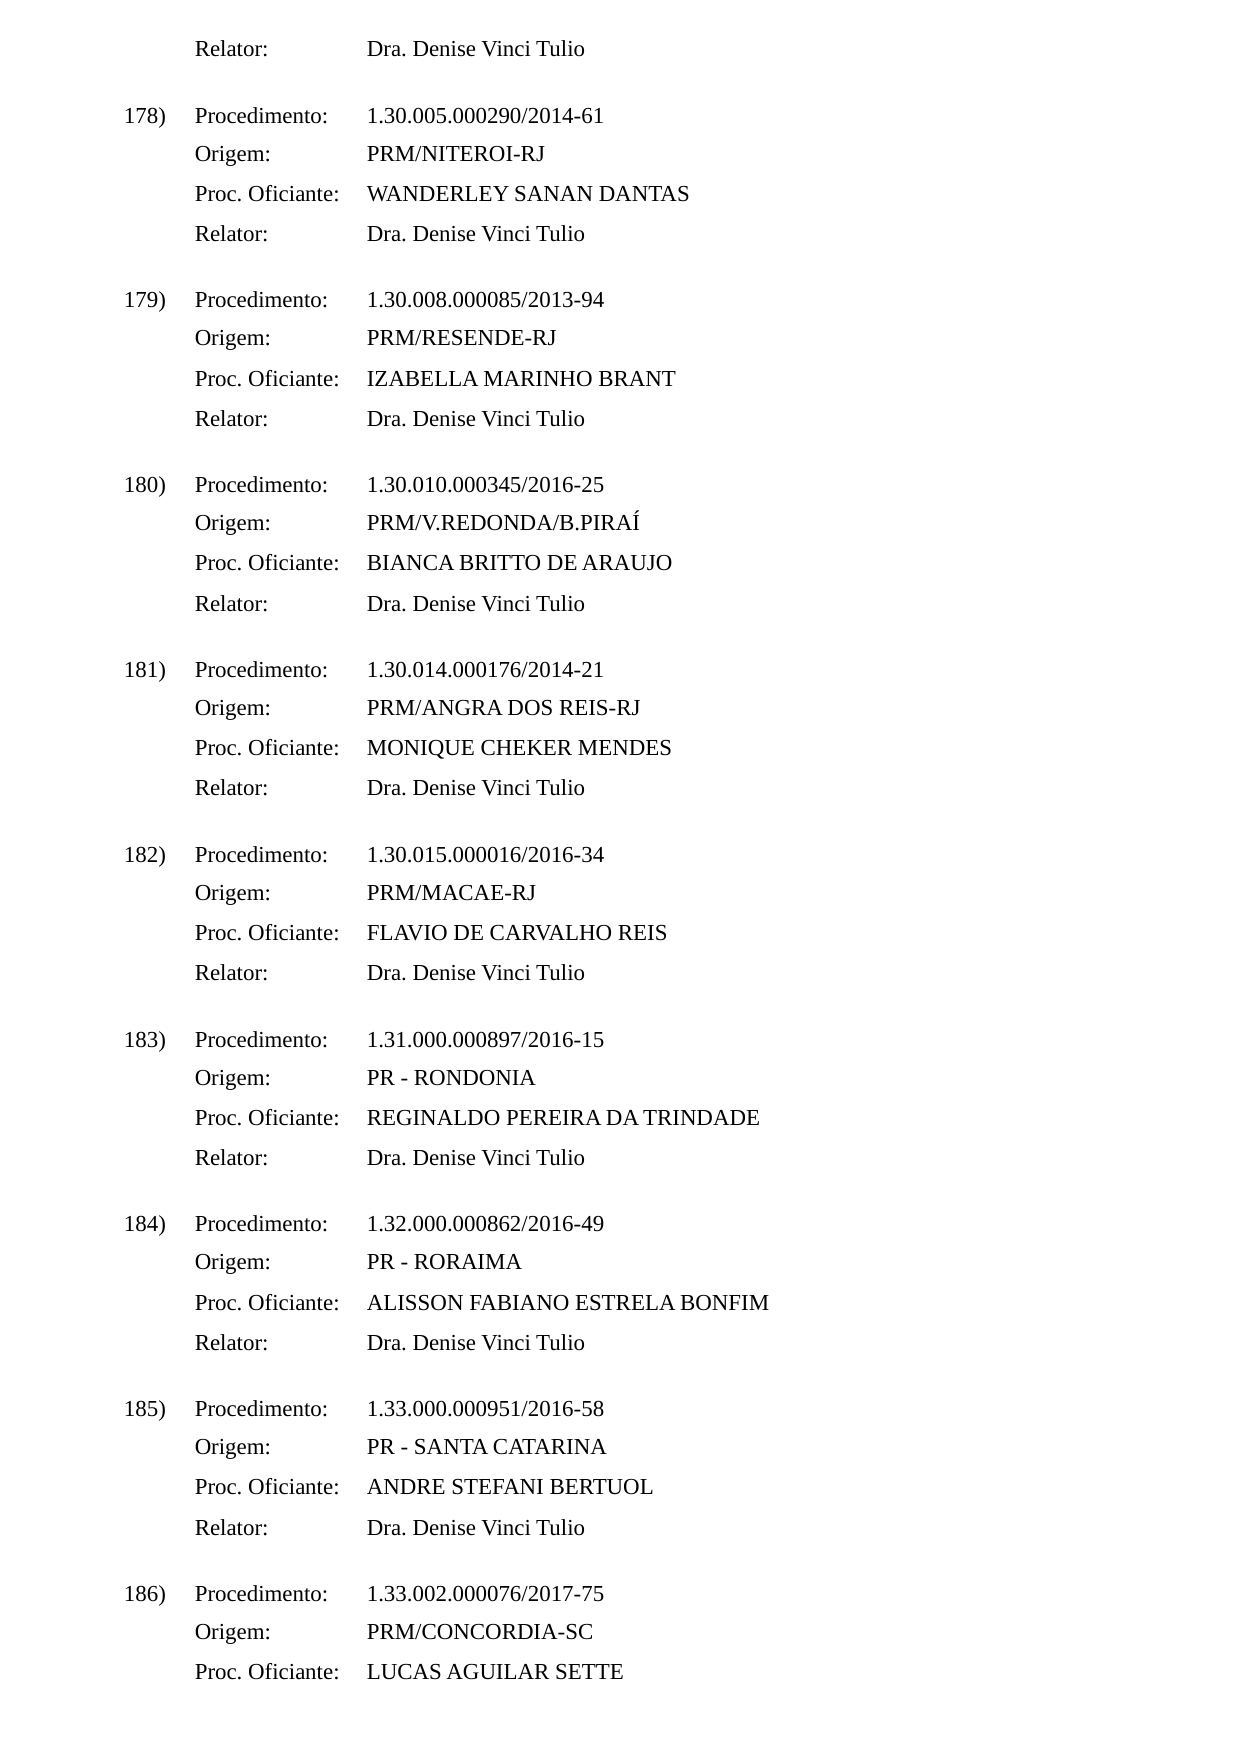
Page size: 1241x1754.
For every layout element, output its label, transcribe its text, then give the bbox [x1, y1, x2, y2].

table_cell [118, 30, 189, 70]
table_cell Relator: [189, 584, 361, 624]
table_header 183) [118, 1020, 189, 1058]
table_cell PRM/NITEROI-RJ [361, 134, 1122, 174]
table_cell Relator: [189, 214, 361, 254]
table_cell Dra. Denise Vinci Tulio [361, 30, 1122, 70]
table_cell [118, 1508, 189, 1548]
table_header 1.30.015.000016/2016-34 [361, 835, 1122, 873]
table_cell [118, 688, 189, 728]
table_cell Relator: [189, 1323, 361, 1363]
table_cell Relator: [189, 1138, 361, 1178]
table_header 1.30.005.000290/2014-61 [361, 96, 1122, 134]
table_header 184) [118, 1205, 189, 1243]
table_cell Proc. Oficiante: [189, 729, 361, 769]
table_cell PRM/ANGRA DOS REIS-RJ [361, 688, 1122, 728]
table_cell [118, 544, 189, 584]
table_cell [118, 769, 189, 809]
table_cell REGINALDO PEREIRA DA TRINDADE [361, 1098, 1122, 1138]
table_cell [118, 729, 189, 769]
table_cell LUCAS AGUILAR SETTE [361, 1653, 1122, 1693]
table_cell [118, 399, 189, 439]
table_cell [118, 1283, 189, 1323]
table_header Procedimento: [189, 281, 361, 319]
table_cell Origem: [189, 319, 361, 359]
table_cell Proc. Oficiante: [189, 1468, 361, 1508]
table_cell Proc. Oficiante: [189, 1653, 361, 1693]
table_cell FLAVIO DE CARVALHO REIS [361, 913, 1122, 953]
table_cell Proc. Oficiante: [189, 913, 361, 953]
table_cell [118, 1428, 189, 1468]
table_header Procedimento: [189, 1390, 361, 1427]
table_cell Origem: [189, 688, 361, 728]
table_header Procedimento: [189, 96, 361, 134]
table_cell Relator: [189, 399, 361, 439]
table_cell Relator: [189, 769, 361, 809]
table_cell Dra. Denise Vinci Tulio [361, 1138, 1122, 1178]
table_cell Proc. Oficiante: [189, 1098, 361, 1138]
table_cell [118, 359, 189, 399]
table_cell Origem: [189, 134, 361, 174]
table_header Procedimento: [189, 1020, 361, 1058]
table_cell [118, 584, 189, 624]
table_cell ANDRE STEFANI BERTUOL [361, 1468, 1122, 1508]
table_cell Dra. Denise Vinci Tulio [361, 1323, 1122, 1363]
table_cell [118, 873, 189, 913]
table_cell MONIQUE CHEKER MENDES [361, 729, 1122, 769]
table_header 1.30.014.000176/2014-21 [361, 650, 1122, 688]
table_header 1.32.000.000862/2016-49 [361, 1205, 1122, 1243]
table_header 185) [118, 1390, 189, 1427]
table_header 1.30.008.000085/2013-94 [361, 281, 1122, 319]
table_cell Relator: [189, 30, 361, 70]
table_header 182) [118, 835, 189, 873]
table_cell Relator: [189, 954, 361, 994]
table_cell [118, 319, 189, 359]
table_cell [118, 1098, 189, 1138]
table_header 180) [118, 466, 189, 503]
table_cell [118, 1468, 189, 1508]
table_cell Origem: [189, 1058, 361, 1098]
table_cell [118, 1323, 189, 1363]
table_header 178) [118, 96, 189, 134]
table_cell Proc. Oficiante: [189, 1283, 361, 1323]
table_cell [118, 954, 189, 994]
table_cell PR - RONDONIA [361, 1058, 1122, 1098]
table_cell Relator: [189, 1508, 361, 1548]
table_cell Dra. Denise Vinci Tulio [361, 399, 1122, 439]
table_cell [118, 1138, 189, 1178]
table_cell Origem: [189, 873, 361, 913]
table_header 1.33.000.000951/2016-58 [361, 1390, 1122, 1427]
table_header Procedimento: [189, 466, 361, 503]
table_cell IZABELLA MARINHO BRANT [361, 359, 1122, 399]
table_cell [118, 504, 189, 544]
table_cell Origem: [189, 504, 361, 544]
table_header Procedimento: [189, 1574, 361, 1612]
table_cell WANDERLEY SANAN DANTAS [361, 174, 1122, 214]
table_cell Dra. Denise Vinci Tulio [361, 584, 1122, 624]
table_cell Proc. Oficiante: [189, 359, 361, 399]
table_cell PR - SANTA CATARINA [361, 1428, 1122, 1468]
table_header 179) [118, 281, 189, 319]
table_header Procedimento: [189, 1205, 361, 1243]
table_cell [118, 1058, 189, 1098]
table_header Procedimento: [189, 650, 361, 688]
table_cell [118, 214, 189, 254]
table_cell Proc. Oficiante: [189, 174, 361, 214]
table_cell Origem: [189, 1428, 361, 1468]
table_cell [118, 1243, 189, 1283]
table_cell BIANCA BRITTO DE ARAUJO [361, 544, 1122, 584]
table_cell [118, 134, 189, 174]
table_cell PRM/MACAE-RJ [361, 873, 1122, 913]
table_cell [118, 174, 189, 214]
table_cell Dra. Denise Vinci Tulio [361, 1508, 1122, 1548]
table_cell Origem: [189, 1612, 361, 1652]
table_cell [118, 1653, 189, 1693]
table_cell ALISSON FABIANO ESTRELA BONFIM [361, 1283, 1122, 1323]
table_cell [118, 913, 189, 953]
table_cell PRM/RESENDE-RJ [361, 319, 1122, 359]
table_header 181) [118, 650, 189, 688]
table_header 1.33.002.000076/2017-75 [361, 1574, 1122, 1612]
table_cell Proc. Oficiante: [189, 544, 361, 584]
table_cell Dra. Denise Vinci Tulio [361, 954, 1122, 994]
table_cell [118, 1612, 189, 1652]
table_header 1.30.010.000345/2016-25 [361, 466, 1122, 503]
table_header 1.31.000.000897/2016-15 [361, 1020, 1122, 1058]
table_cell Dra. Denise Vinci Tulio [361, 769, 1122, 809]
table_cell PR - RORAIMA [361, 1243, 1122, 1283]
table_header 186) [118, 1574, 189, 1612]
table_cell Dra. Denise Vinci Tulio [361, 214, 1122, 254]
table_cell Origem: [189, 1243, 361, 1283]
table_header Procedimento: [189, 835, 361, 873]
table_cell PRM/V.REDONDA/B.PIRAÍ [361, 504, 1122, 544]
table_cell PRM/CONCORDIA-SC [361, 1612, 1122, 1652]
